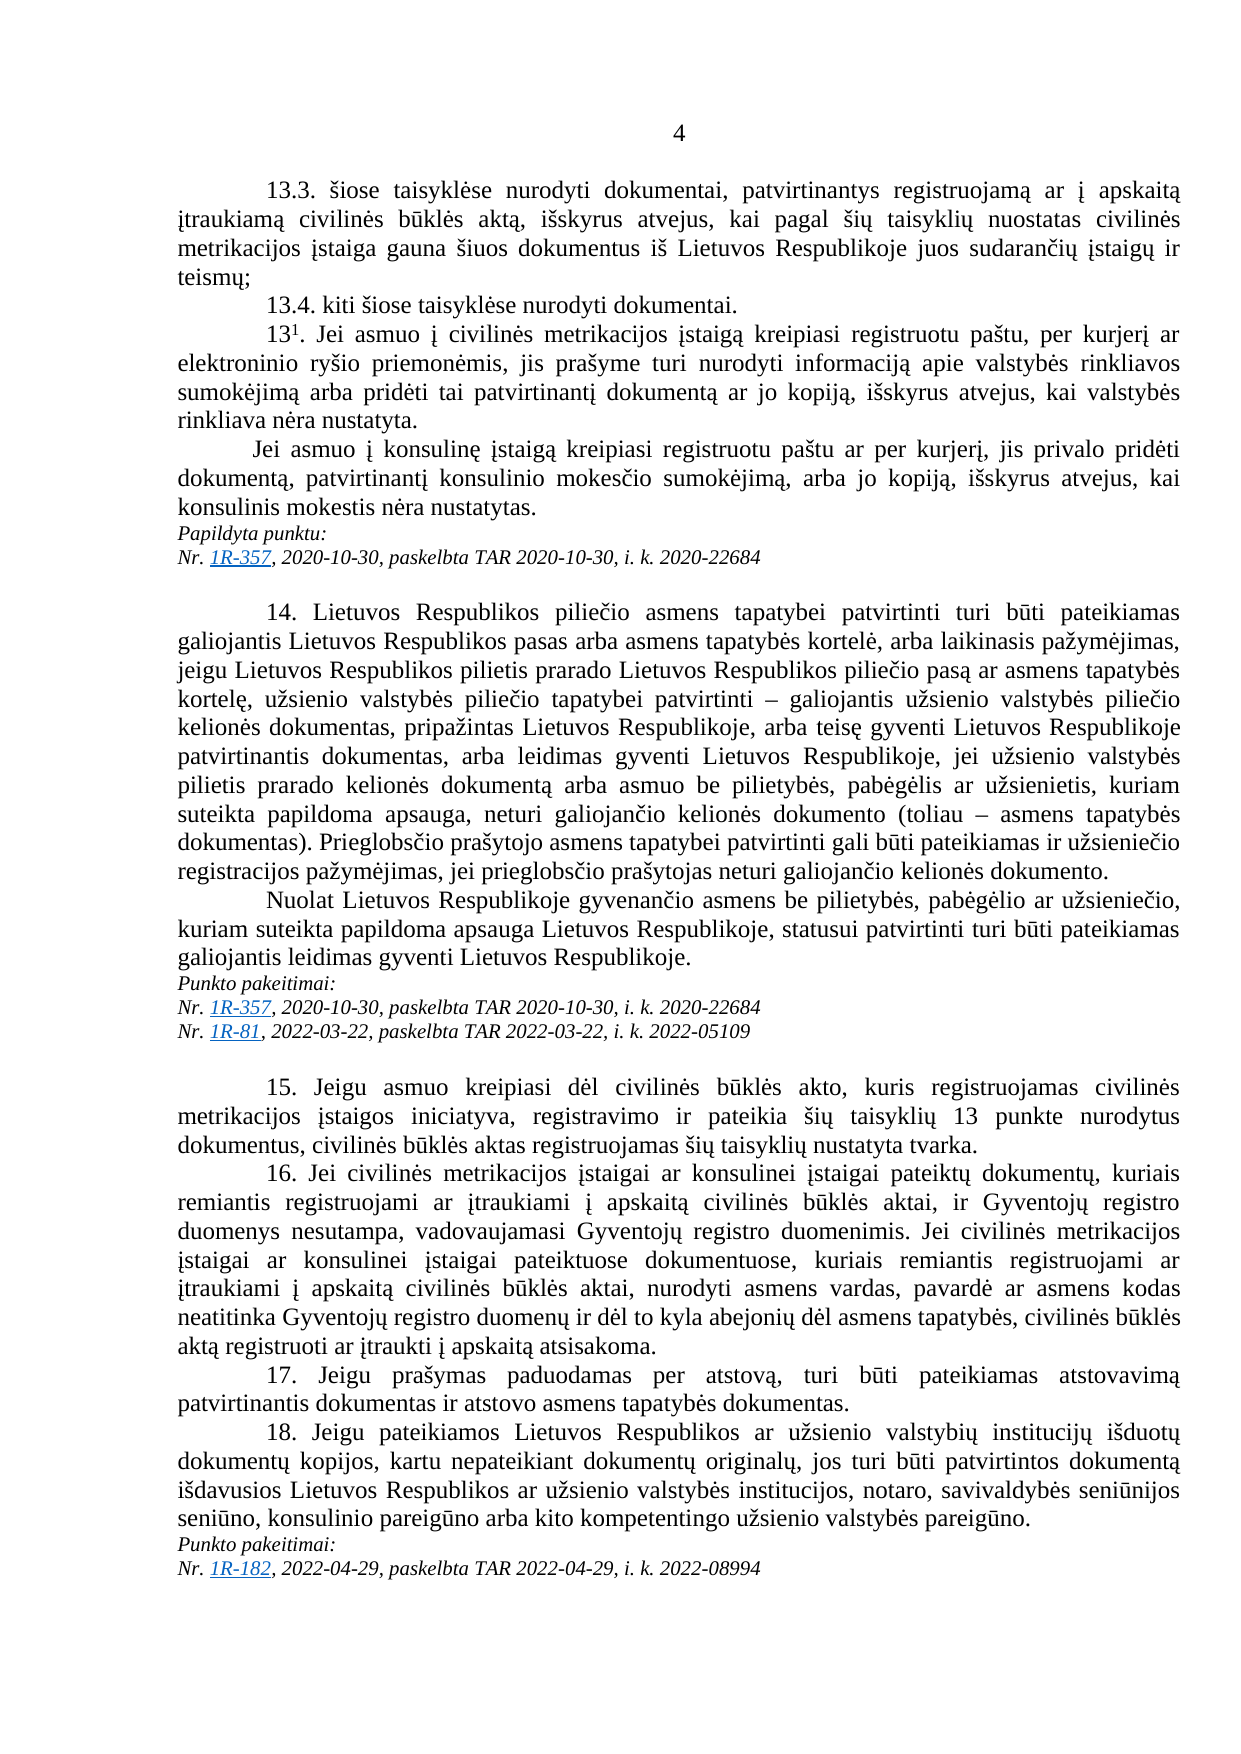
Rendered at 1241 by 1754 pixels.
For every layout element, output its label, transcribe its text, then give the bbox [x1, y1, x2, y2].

text 16. Jei civilinės metrikacijos įstaigai ar konsulinei įstaigai pateiktų dokumentų, kuriais remiantis registruojami ar įtraukiami į apskaitą civilinės būklės aktai, ir Gyventojų registro duomenys nesutampa, vadovaujamasi Gyventojų registro duomenimis. Jei civilinės metrikacijos įstaigai ar konsulinei įstaigai pateiktuose dokumentuose, kuriais remiantis registruojami ar įtraukiami į apskaitą civilinės būklės aktai, nurodyti asmens vardas, pavardė ar asmens kodas neatitinka Gyventojų registro duomenų ir dėl to kyla abejonių dėl asmens tapatybės, civilinės būklės aktą registruoti ar įtraukti į apskaitą atsisakoma. [177, 1158, 1181, 1360]
text Jei asmuo į konsulinę įstaigą kreipiasi registruotu paštu ar per kurjerį, jis privalo pridėti dokumentą, patvirtinantį konsulinio mokesčio sumokėjimą, arba jo kopiją, išskyrus atvejus, kai konsulinis mokestis nėra nustatytas. [177, 434, 1181, 521]
text Nuolat Lietuvos Respublikoje gyvenančio asmens be pilietybės, pabėgėlio ar užsieniečio, kuriam suteikta papildoma apsauga Lietuvos Respublikoje, statusui patvirtinti turi būti pateikiamas galiojantis leidimas gyventi Lietuvos Respublikoje. [177, 885, 1181, 971]
text Nr. 1R-357, 2020-10-30, paskelbta TAR 2020-10-30, i. k. 2020-22684 [177, 995, 1181, 1019]
text 17. Jeigu prašymas paduodamas per atstovą, turi būti pateikiamas atstovavimą patvirtinantis dokumentas ir atstovo asmens tapatybės dokumentas. [177, 1360, 1181, 1417]
text 13.3. šiose taisyklėse nurodyti dokumentai, patvirtinantys registruojamą ar į apskaitą įtraukiamą civilinės būklės aktą, išskyrus atvejus, kai pagal šių taisyklių nuostatas civilinės metrikacijos įstaiga gauna šiuos dokumentus iš Lietuvos Respublikoje juos sudarančių įstaigų ir teismų; [177, 176, 1181, 291]
text 131. Jei asmuo į civilinės metrikacijos įstaigą kreipiasi registruotu paštu, per kurjerį ar elektroninio ryšio priemonėmis, jis prašyme turi nurodyti informaciją apie valstybės rinkliavos sumokėjimą arba pridėti tai patvirtinantį dokumentą ar jo kopiją, išskyrus atvejus, kai valstybės rinkliava nėra nustatyta. [177, 319, 1181, 434]
text Nr. 1R-81, 2022-03-22, paskelbta TAR 2022-03-22, i. k. 2022-05109 [177, 1019, 1181, 1043]
text 18. Jeigu pateikiamos Lietuvos Respublikos ar užsienio valstybių institucijų išduotų dokumentų kopijos, kartu nepateikiant dokumentų originalų, jos turi būti patvirtintos dokumentą išdavusios Lietuvos Respublikos ar užsienio valstybės institucijos, notaro, savivaldybės seniūnijos seniūno, konsulinio pareigūno arba kito kompetentingo užsienio valstybės pareigūno. [177, 1417, 1181, 1532]
text 13.4. kiti šiose taisyklėse nurodyti dokumentai. [177, 291, 1181, 319]
text Punkto pakeitimai: [177, 1532, 1181, 1556]
text Nr. 1R-357, 2020-10-30, paskelbta TAR 2020-10-30, i. k. 2020-22684 [177, 545, 1181, 569]
text Papildyta punktu: [177, 521, 1181, 545]
text 14. Lietuvos Respublikos piliečio asmens tapatybei patvirtinti turi būti pateikiamas galiojantis Lietuvos Respublikos pasas arba asmens tapatybės kortelė, arba laikinasis pažymėjimas, jeigu Lietuvos Respublikos pilietis prarado Lietuvos Respublikos piliečio pasą ar asmens tapatybės kortelę, užsienio valstybės piliečio tapatybei patvirtinti – galiojantis užsienio valstybės piliečio kelionės dokumentas, pripažintas Lietuvos Respublikoje, arba teisę gyventi Lietuvos Respublikoje patvirtinantis dokumentas, arba leidimas gyventi Lietuvos Respublikoje, jei užsienio valstybės pilietis prarado kelionės dokumentą arba asmuo be pilietybės, pabėgėlis ar užsienietis, kuriam suteikta papildoma apsauga, neturi galiojančio kelionės dokumento (toliau – asmens tapatybės dokumentas). Prieglobsčio prašytojo asmens tapatybei patvirtinti gali būti pateikiamas ir užsieniečio registracijos pažymėjimas, jei prieglobsčio prašytojas neturi galiojančio kelionės dokumento. [177, 597, 1181, 885]
text 15. Jeigu asmuo kreipiasi dėl civilinės būklės akto, kuris registruojamas civilinės metrikacijos įstaigos iniciatyva, registravimo ir pateikia šių taisyklių 13 punkte nurodytus dokumentus, civilinės būklės aktas registruojamas šių taisyklių nustatyta tvarka. [177, 1072, 1181, 1158]
text Punkto pakeitimai: [177, 971, 1181, 995]
text Nr. 1R-182, 2022-04-29, paskelbta TAR 2022-04-29, i. k. 2022-08994 [177, 1556, 1181, 1580]
